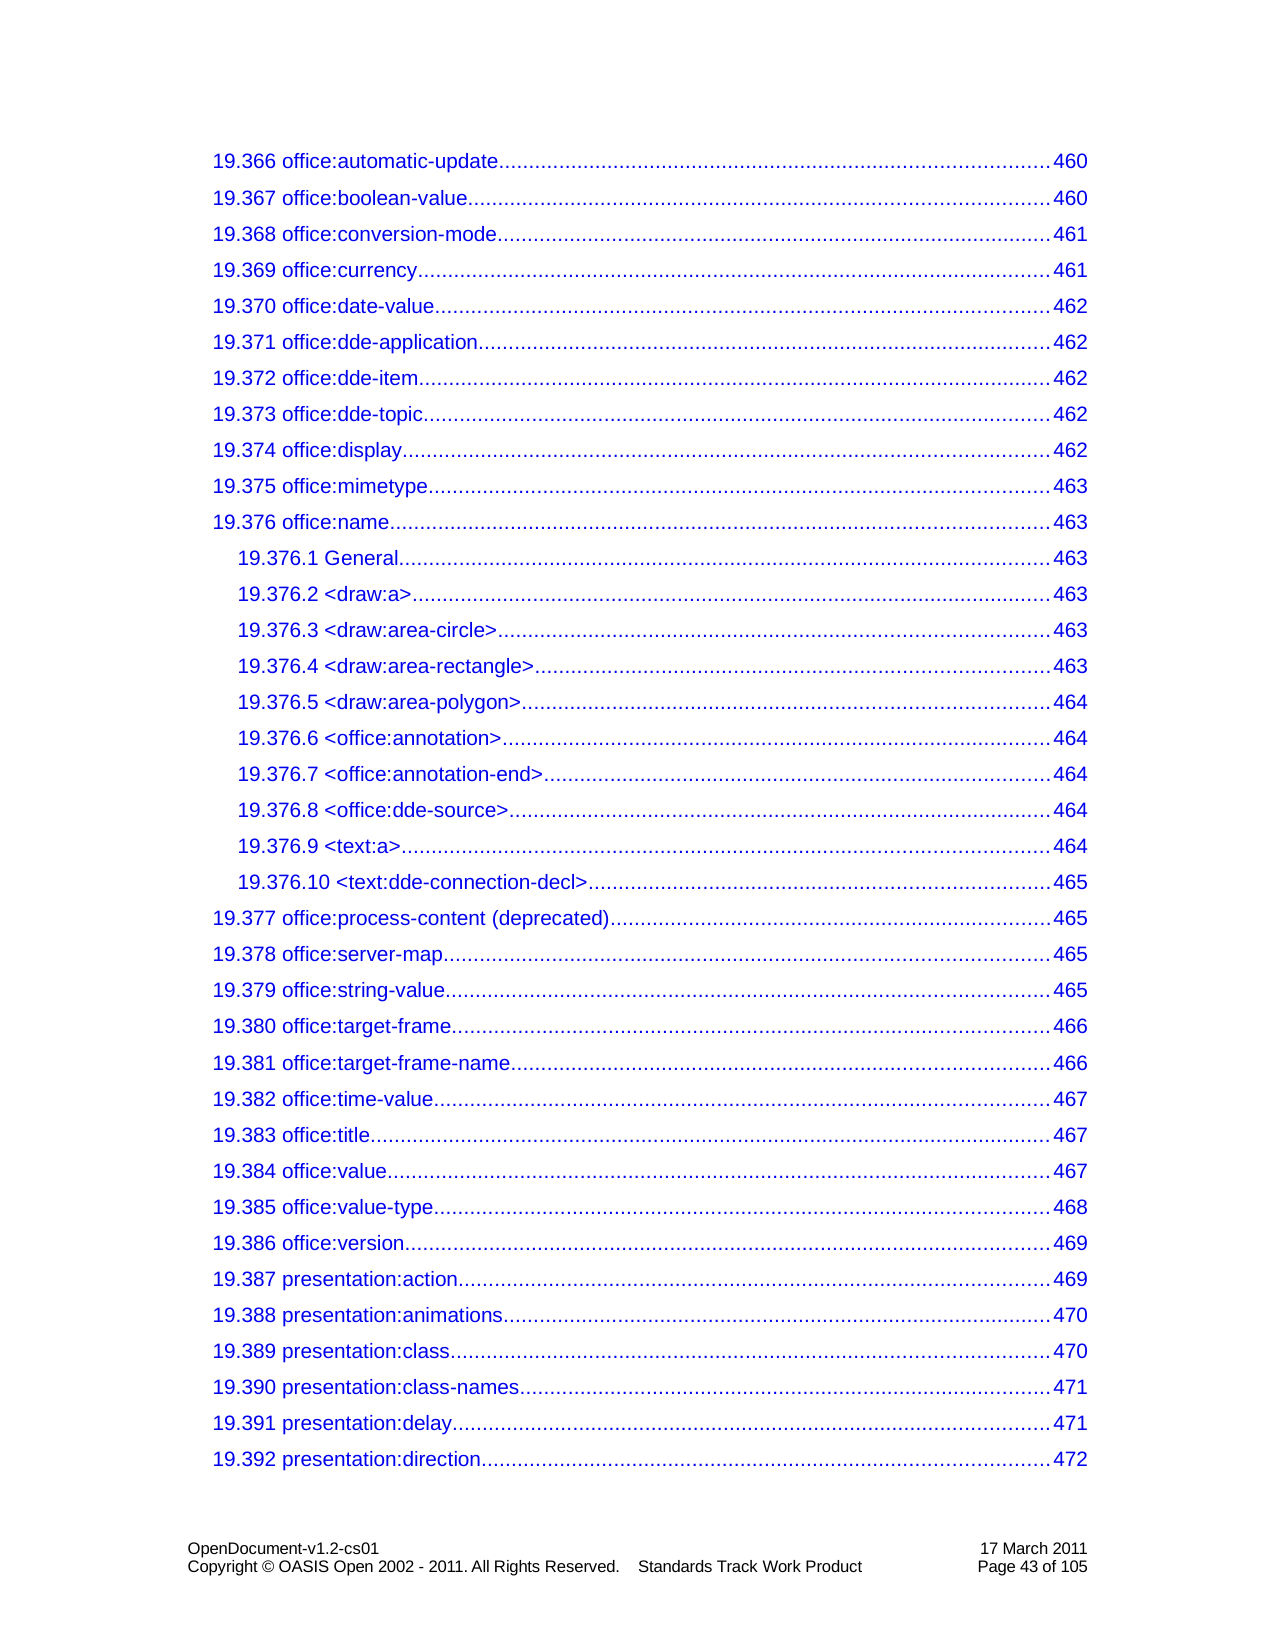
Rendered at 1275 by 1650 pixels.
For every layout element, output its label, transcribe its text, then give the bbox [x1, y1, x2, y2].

text 19.371 office:dde-application 462 [212, 330, 1088, 354]
text 19.369 office:currency 461 [212, 258, 1088, 282]
text 19.390 presentation:class-names 471 [212, 1375, 1088, 1399]
text 19.377 office:process-content (deprecated) 465 [212, 907, 1088, 930]
text 19.372 office:dde-item 462 [212, 366, 1088, 390]
text 19.386 office:version 469 [212, 1231, 1088, 1255]
text 19.388 presentation:animations 470 [212, 1303, 1088, 1327]
text 19.383 office:title 467 [212, 1123, 1088, 1147]
text 19.376 office:name 463 [212, 510, 1088, 534]
text 19.389 presentation:class 470 [212, 1339, 1088, 1363]
text 19.376.7 <office:annotation-end> 464 [237, 763, 1088, 786]
text 19.376.10 <text:dde-connection-decl> 465 [237, 871, 1088, 894]
text 19.376.2 <draw:a> 463 [237, 582, 1088, 606]
text 19.376.8 <office:dde-source> 464 [237, 799, 1088, 822]
text 19.378 office:server-map 465 [212, 943, 1088, 966]
text 19.376.3 <draw:area-circle> 463 [237, 618, 1088, 642]
text 19.370 office:date-value 462 [212, 294, 1088, 318]
text 19.367 office:boolean-value 460 [212, 186, 1088, 209]
text 19.368 office:conversion-mode 461 [212, 222, 1088, 246]
text 19.373 office:dde-topic 462 [212, 402, 1088, 426]
text 19.374 office:display 462 [212, 438, 1088, 462]
text 19.366 office:automatic-update 460 [212, 150, 1088, 173]
text 19.376.9 <text:a> 464 [237, 835, 1088, 858]
text 19.391 presentation:delay 471 [212, 1411, 1088, 1435]
text 19.382 office:time-value 467 [212, 1087, 1088, 1111]
text 19.376.6 <office:annotation> 464 [237, 727, 1088, 750]
text 19.385 office:value-type 468 [212, 1195, 1088, 1219]
text 19.380 office:target-frame 466 [212, 1015, 1088, 1038]
text 19.381 office:target-frame-name 466 [212, 1051, 1088, 1074]
text 19.379 office:string-value 465 [212, 979, 1088, 1002]
text 19.376.4 <draw:area-rectangle> 463 [237, 654, 1088, 678]
text 19.376.1 General 463 [237, 546, 1088, 570]
text 19.387 presentation:action 469 [212, 1267, 1088, 1291]
text 19.376.5 <draw:area-polygon> 464 [237, 691, 1088, 714]
text 19.392 presentation:direction 472 [212, 1447, 1088, 1471]
text 19.375 office:mimetype 463 [212, 474, 1088, 498]
text 19.384 office:value 467 [212, 1159, 1088, 1183]
